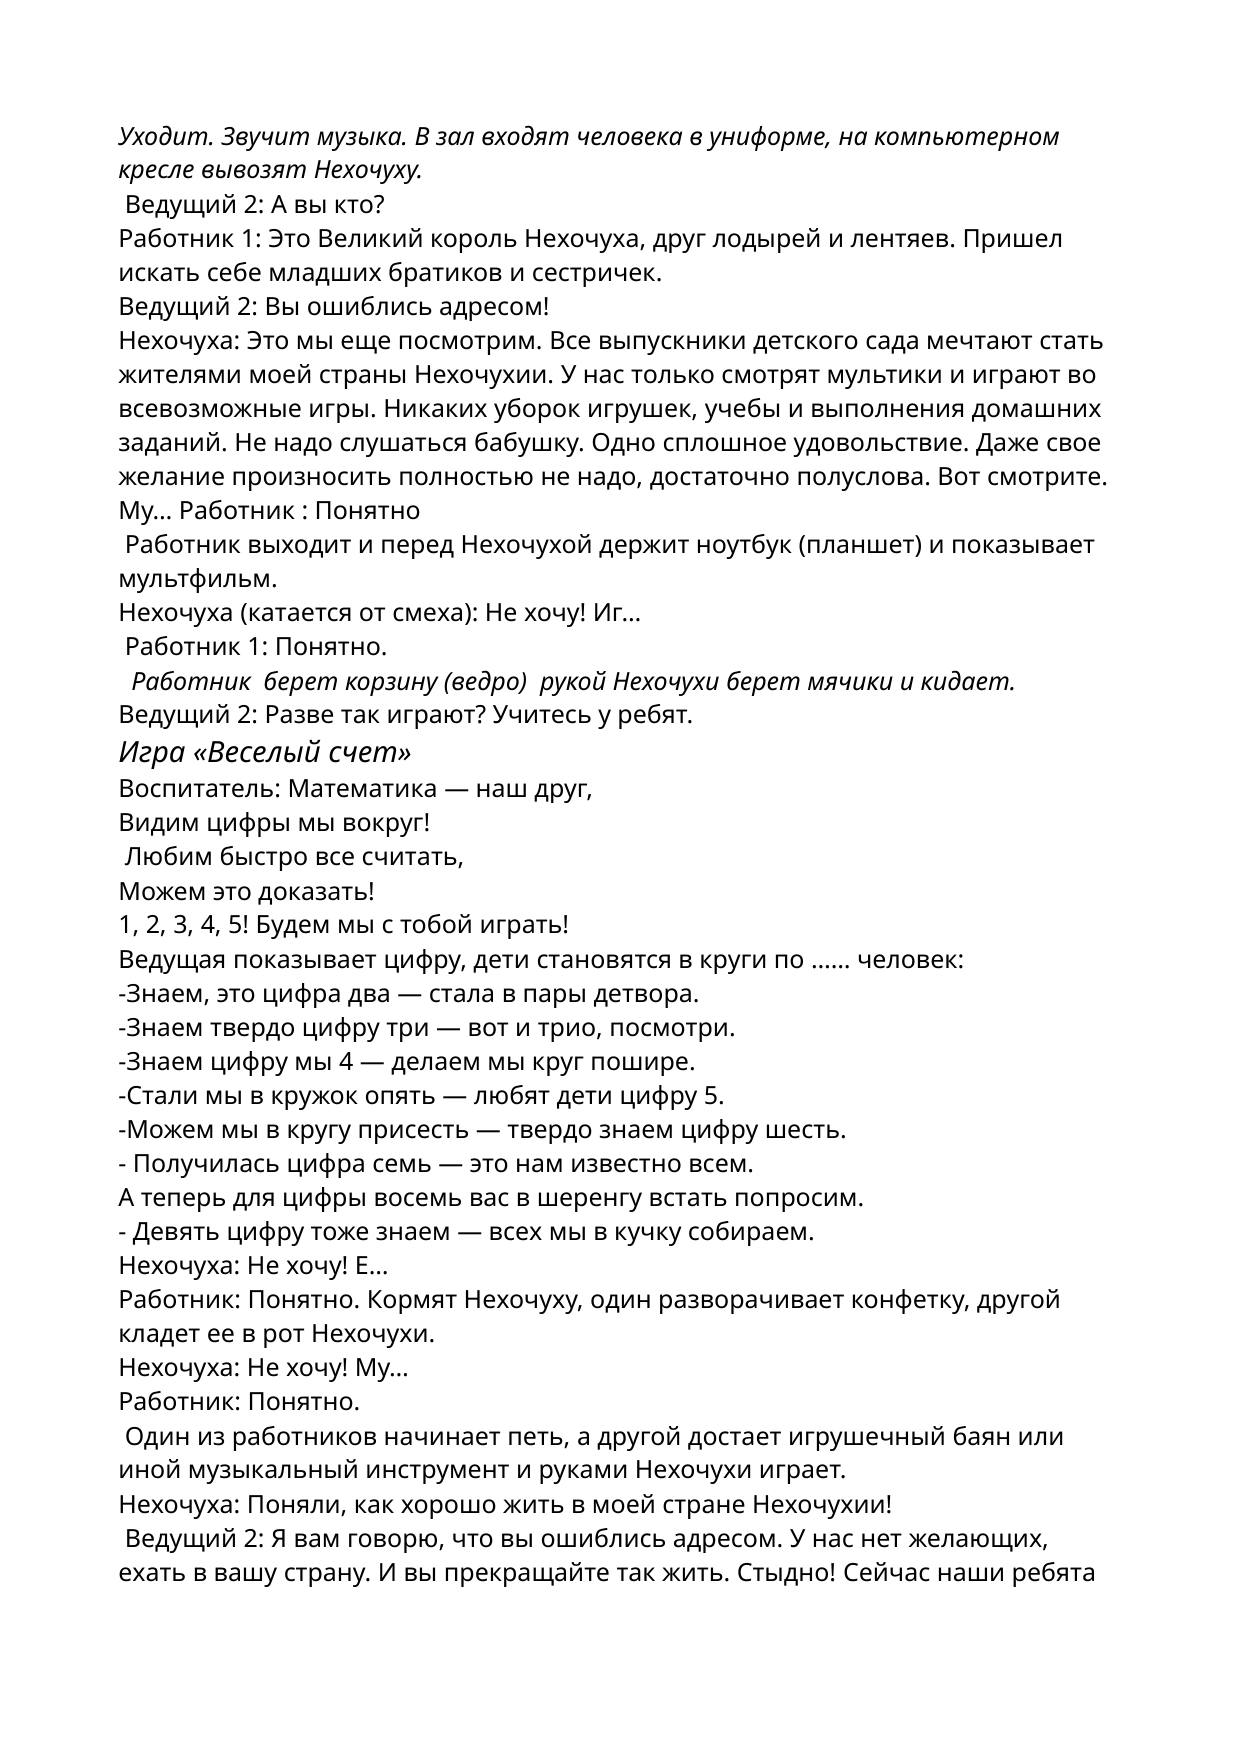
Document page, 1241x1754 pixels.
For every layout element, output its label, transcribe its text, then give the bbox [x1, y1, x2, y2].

text Работник берет корзину (ведро) рукой Нехочухи берет мячики и кидает. [118, 663, 1122, 697]
text Воспитатель: Математика — наш друг, [118, 771, 1122, 805]
text А теперь для цифры восемь вас в шеренгу встать попросим. [118, 1180, 1122, 1214]
text Работник 1: Понятно. [118, 629, 1122, 663]
text Ведущий 2: Вы ошиблись адресом! [118, 288, 1122, 322]
text Работник выходит и перед Нехочухой держит ноутбук (планшет) и показывает мультфильм. [118, 527, 1122, 595]
text Нехочуха: Поняли, как хорошо жить в моей стране Нехочухии! [118, 1486, 1122, 1520]
text Ведущая показывает цифру, дети становятся в круги по …… человек: [118, 941, 1122, 975]
text -Знаем, это цифра два — стала в пары детвора. [118, 975, 1122, 1009]
text Нехочуха: Не хочу! Е… [118, 1248, 1122, 1282]
text -Можем мы в кругу присесть — твердо знаем цифру шесть. [118, 1112, 1122, 1146]
text Можем это доказать! [118, 873, 1122, 907]
text - Девять цифру тоже знаем — всех мы в кучку собираем. [118, 1214, 1122, 1248]
text Ведущий 2: Разве так играют? Учитесь у ребят. Игра «Веселый счет» [118, 697, 1122, 771]
text Нехочуха: Это мы еще посмотрим. Все выпускники детского сада мечтают стать жителями моей страны Нехочухии. У нас только смотрят мультики и играют во всевозможные игры. Никаких уборок игрушек, учебы и выполнения домашних заданий. Не надо слушаться бабушку. Одно сплошное удовольствие. Даже свое желание произносить полностью не надо, достаточно полуслова. Вот смотрите. Му… Работник : Понятно [118, 322, 1122, 527]
text 1, 2, 3, 4, 5! Будем мы с тобой играть! [118, 907, 1122, 941]
text Ведущий 2: Я вам говорю, что вы ошиблись адресом. У нас нет желающих, ехать в вашу страну. И вы прекращайте так жить. Стыдно! Сейчас наши ребята [118, 1520, 1122, 1588]
text Работник 1: Это Великий король Нехочуха, друг лодырей и лентяев. Пришел искать себе младших братиков и сестричек. [118, 220, 1122, 288]
text -Знаем цифру мы 4 — делаем мы круг пошире. [118, 1043, 1122, 1077]
text Ведущий 2: А вы кто? [118, 186, 1122, 220]
text Видим цифры мы вокруг! [118, 805, 1122, 839]
text Уходит. Звучит музыка. В зал входят человека в униформе, на компьютерном кресле вывозят Нехочуху. [118, 118, 1122, 186]
text Нехочуха (катается от смеха): Не хочу! Иг… [118, 595, 1122, 629]
text Один из работников начинает петь, а другой достает игрушечный баян или иной музыкальный инструмент и руками Нехочухи играет. [118, 1418, 1122, 1486]
text Любим быстро все считать, [118, 839, 1122, 873]
text Работник: Понятно. Кормят Нехочуху, один разворачивает конфетку, другой кладет ее в рот Нехочухи. Нехочуха: Не хочу! Му… [118, 1282, 1122, 1384]
text -Знаем твердо цифру три — вот и трио, посмотри. [118, 1009, 1122, 1043]
text - Получилась цифра семь — это нам известно всем. [118, 1146, 1122, 1180]
text Работник: Понятно. [118, 1384, 1122, 1418]
text -Стали мы в кружок опять — любят дети цифру 5. [118, 1077, 1122, 1112]
